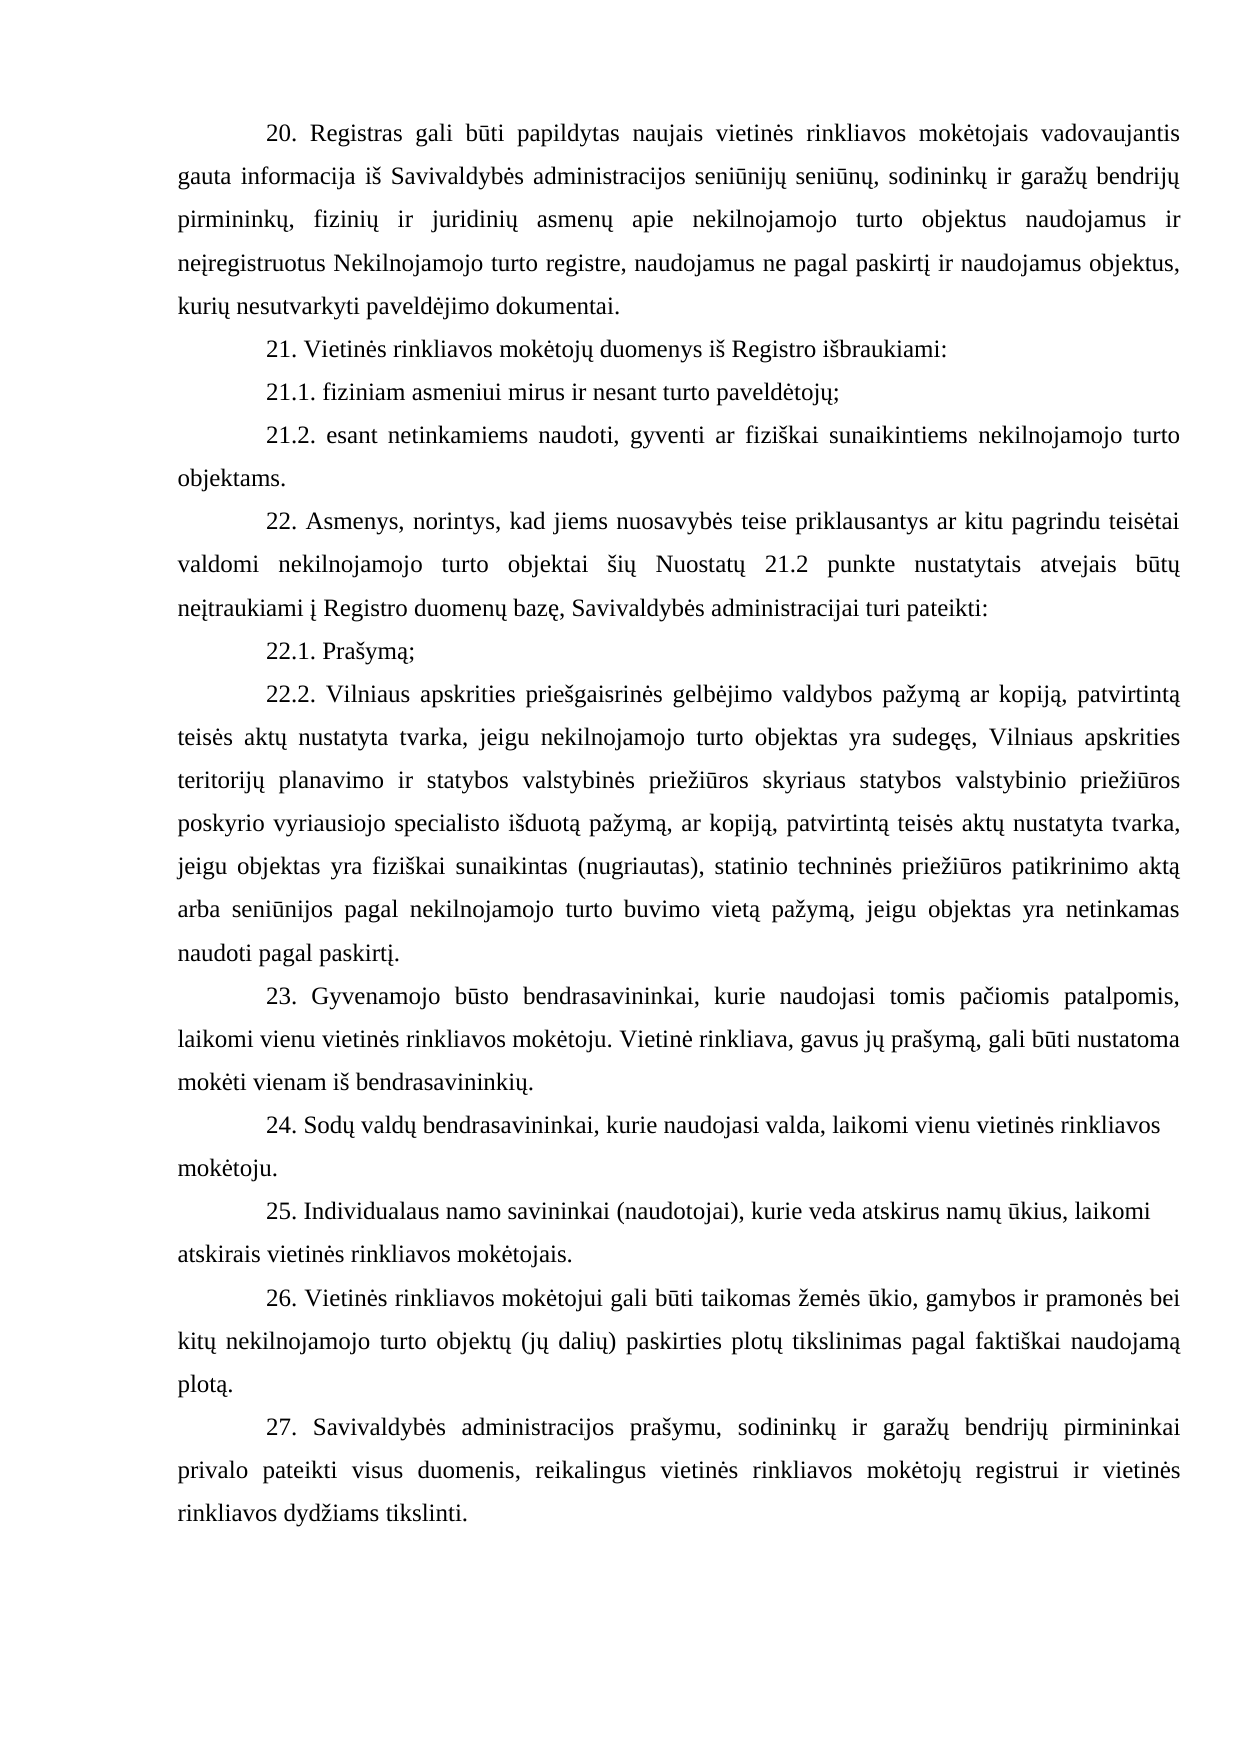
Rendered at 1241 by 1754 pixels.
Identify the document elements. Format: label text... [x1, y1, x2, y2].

text 25. Individualaus namo savininkai (naudotojai), kurie veda atskirus namų ūkius, laikomi atskirais vietinės rinkliavos mokėtojais. [177, 1196, 1181, 1268]
text 23. Gyvenamojo būsto bendrasavininkai, kurie naudojasi tomis pačiomis patalpomis, laikomi vienu vietinės rinkliavos mokėtoju. Vietinė rinkliava, gavus jų prašymą, gali būti nustatoma mokėti vienam iš bendrasavininkių. [177, 981, 1181, 1096]
text 26. Vietinės rinkliavos mokėtojui gali būti taikomas žemės ūkio, gamybos ir pramonės bei kitų nekilnojamojo turto objektų (jų dalių) paskirties plotų tikslinimas pagal faktiškai naudojamą plotą. [177, 1283, 1181, 1398]
text 21.2. esant netinkamiems naudoti, gyventi ar fiziškai sunaikintiems nekilnojamojo turto objektams. [177, 420, 1181, 492]
text 21.1. fiziniam asmeniui mirus ir nesant turto paveldėtojų; [177, 377, 1181, 406]
text 27. Savivaldybės administracijos prašymu, sodininkų ir garažų bendrijų pirmininkai privalo pateikti visus duomenis, reikalingus vietinės rinkliavos mokėtojų registrui ir vietinės rinkliavos dydžiams tikslinti. [177, 1412, 1181, 1527]
text 22.1. Prašymą; [177, 636, 1181, 664]
text 21. Vietinės rinkliavos mokėtojų duomenys iš Registro išbraukiami: [177, 334, 1181, 363]
text 20. Registras gali būti papildytas naujais vietinės rinkliavos mokėtojais vadovaujantis gauta informacija iš Savivaldybės administracijos seniūnijų seniūnų, sodininkų ir garažų bendrijų pirmininkų, fizinių ir juridinių asmenų apie nekilnojamojo turto objektus naudojamus ir neįregistruotus Nekilnojamojo turto registre, naudojamus ne pagal paskirtį ir naudojamus objektus, kurių nesutvarkyti paveldėjimo dokumentai. [177, 118, 1181, 319]
text 24. Sodų valdų bendrasavininkai, kurie naudojasi valda, laikomi vienu vietinės rinkliavos mokėtoju. [177, 1110, 1181, 1182]
text 22. Asmenys, norintys, kad jiems nuosavybės teise priklausantys ar kitu pagrindu teisėtai valdomi nekilnojamojo turto objektai šių Nuostatų 21.2 punkte nustatytais atvejais būtų neįtraukiami į Registro duomenų bazę, Savivaldybės administracijai turi pateikti: [177, 506, 1181, 621]
text 22.2. Vilniaus apskrities priešgaisrinės gelbėjimo valdybos pažymą ar kopiją, patvirtintą teisės aktų nustatyta tvarka, jeigu nekilnojamojo turto objektas yra sudegęs, Vilniaus apskrities teritorijų planavimo ir statybos valstybinės priežiūros skyriaus statybos valstybinio priežiūros poskyrio vyriausiojo specialisto išduotą pažymą, ar kopiją, patvirtintą teisės aktų nustatyta tvarka, jeigu objektas yra fiziškai sunaikintas (nugriautas), statinio techninės priežiūros patikrinimo aktą arba seniūnijos pagal nekilnojamojo turto buvimo vietą pažymą, jeigu objektas yra netinkamas naudoti pagal paskirtį. [177, 679, 1181, 966]
